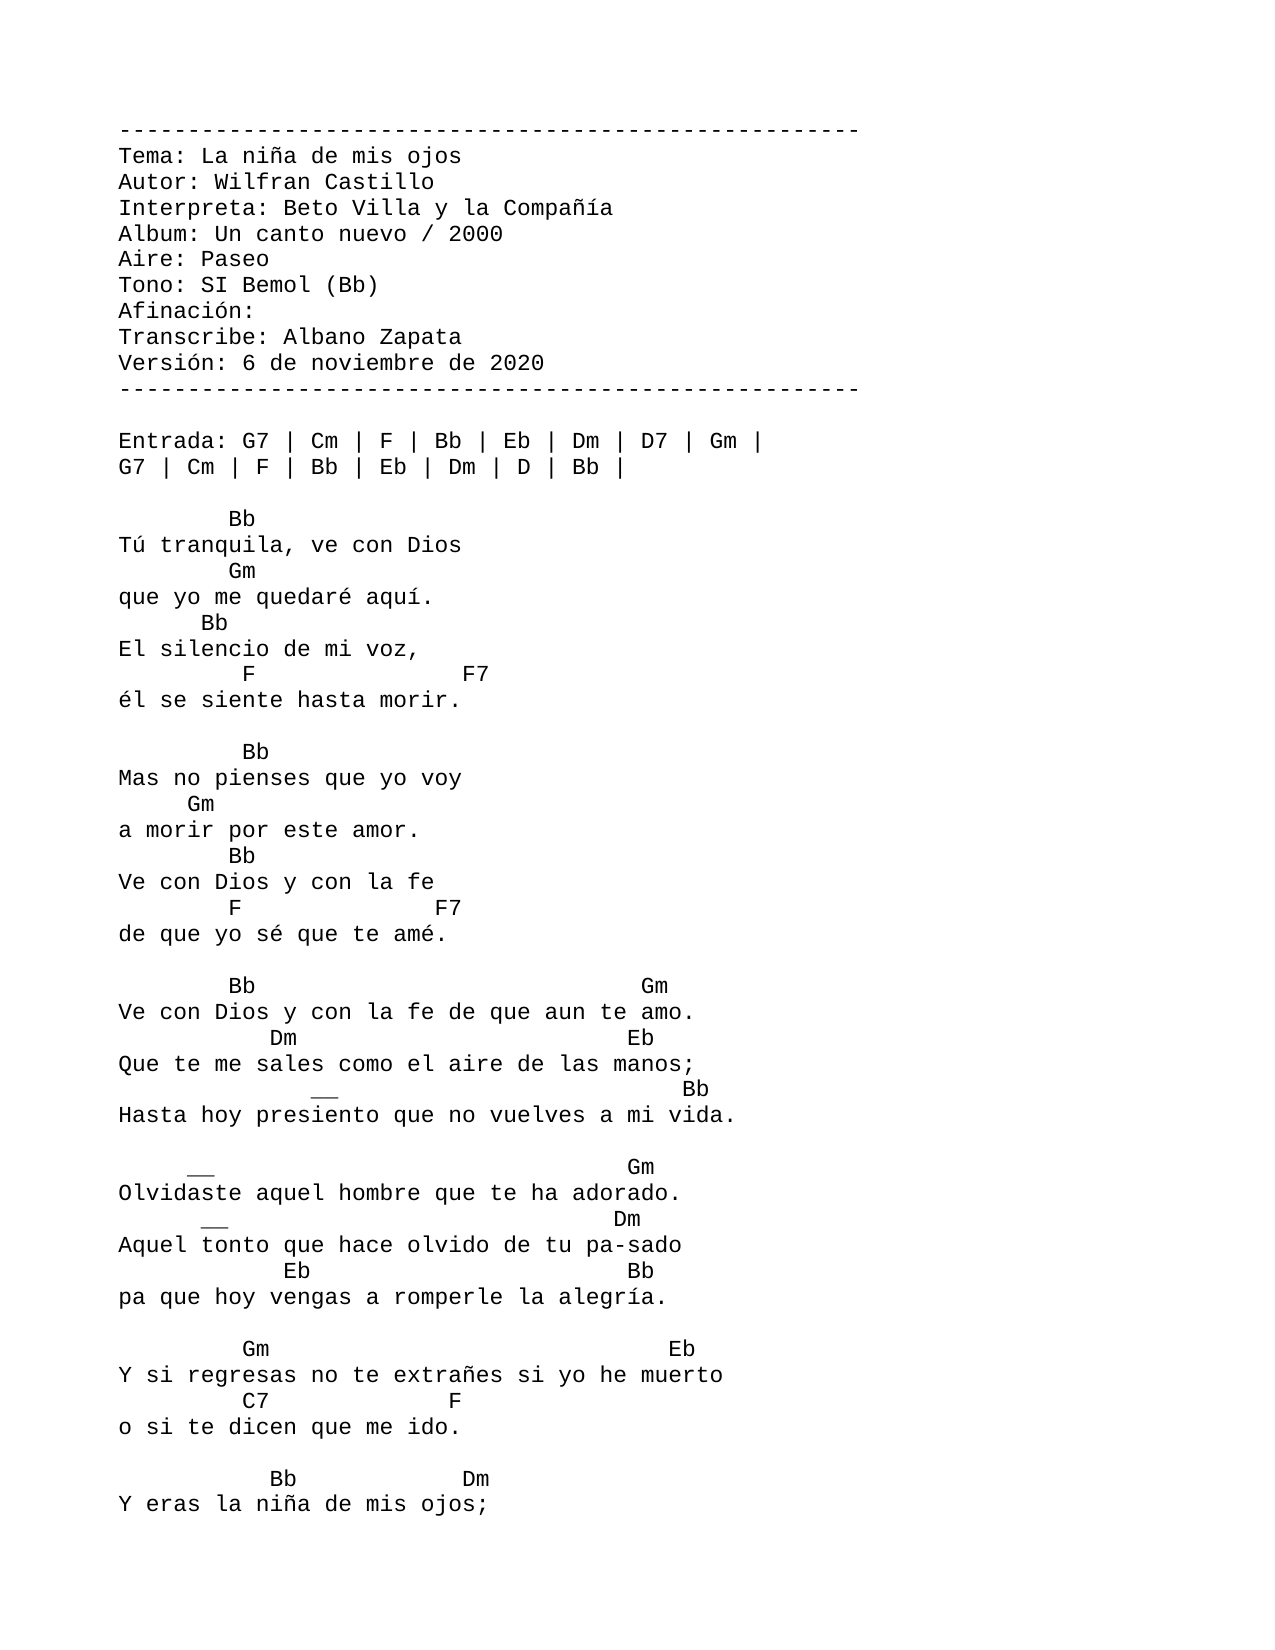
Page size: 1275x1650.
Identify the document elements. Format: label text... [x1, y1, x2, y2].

text Eb Bb [118, 1259, 1157, 1285]
text Gm Eb [118, 1337, 1157, 1363]
text Bb Dm [118, 1467, 1157, 1493]
text Album: Un canto nuevo / 2000 [118, 222, 1157, 248]
text Entrada: G7 | Cm | F | Bb | Eb | Dm | D7 | Gm | [118, 429, 1157, 455]
text de que yo sé que te amé. [118, 922, 1157, 948]
text Bb [118, 507, 1157, 533]
text que yo me quedaré aquí. [118, 585, 1157, 611]
text C7 F [118, 1389, 1157, 1415]
text ------------------------------------------------------ [118, 118, 1157, 144]
text Autor: Wilfran Castillo [118, 170, 1157, 196]
text él se siente hasta morir. [118, 689, 1157, 715]
text G7 | Cm | F | Bb | Eb | Dm | D | Bb | [118, 455, 1157, 481]
text Gm [118, 792, 1157, 818]
text Y si regresas no te extrañes si yo he muerto [118, 1363, 1157, 1389]
text Que te me sales como el aire de las manos; [118, 1052, 1157, 1078]
text Y eras la niña de mis ojos; [118, 1493, 1157, 1519]
text Interpreta: Beto Villa y la Compañía [118, 196, 1157, 222]
text Tono: SI Bemol (Bb) [118, 274, 1157, 300]
text El silencio de mi voz, [118, 637, 1157, 663]
text Ve con Dios y con la fe de que aun te amo. [118, 1000, 1157, 1026]
text Aire: Paseo [118, 248, 1157, 274]
text Mas no pienses que yo voy [118, 767, 1157, 792]
text a morir por este amor. [118, 818, 1157, 844]
text Tema: La niña de mis ojos [118, 144, 1157, 170]
text Versión: 6 de noviembre de 2020 [118, 352, 1157, 377]
text o si te dicen que me ido. [118, 1415, 1157, 1441]
text Ve con Dios y con la fe [118, 870, 1157, 896]
text Olvidaste aquel hombre que te ha adorado. [118, 1182, 1157, 1207]
text ------------------------------------------------------ [118, 377, 1157, 403]
text F F7 [118, 663, 1157, 689]
text Gm [118, 559, 1157, 585]
text Bb [118, 844, 1157, 870]
text Bb [118, 741, 1157, 767]
text __ Bb [118, 1078, 1157, 1104]
text Bb [118, 611, 1157, 637]
text Tú tranquila, ve con Dios [118, 533, 1157, 559]
text F F7 [118, 896, 1157, 922]
text __ Dm [118, 1207, 1157, 1233]
text pa que hoy vengas a romperle la alegría. [118, 1285, 1157, 1311]
text Afinación: [118, 300, 1157, 326]
text Dm Eb [118, 1026, 1157, 1052]
text Transcribe: Albano Zapata [118, 326, 1157, 352]
text __ Gm [118, 1156, 1157, 1182]
text Bb Gm [118, 974, 1157, 1000]
text Hasta hoy presiento que no vuelves a mi vida. [118, 1104, 1157, 1130]
text Aquel tonto que hace olvido de tu pa-sado [118, 1233, 1157, 1259]
